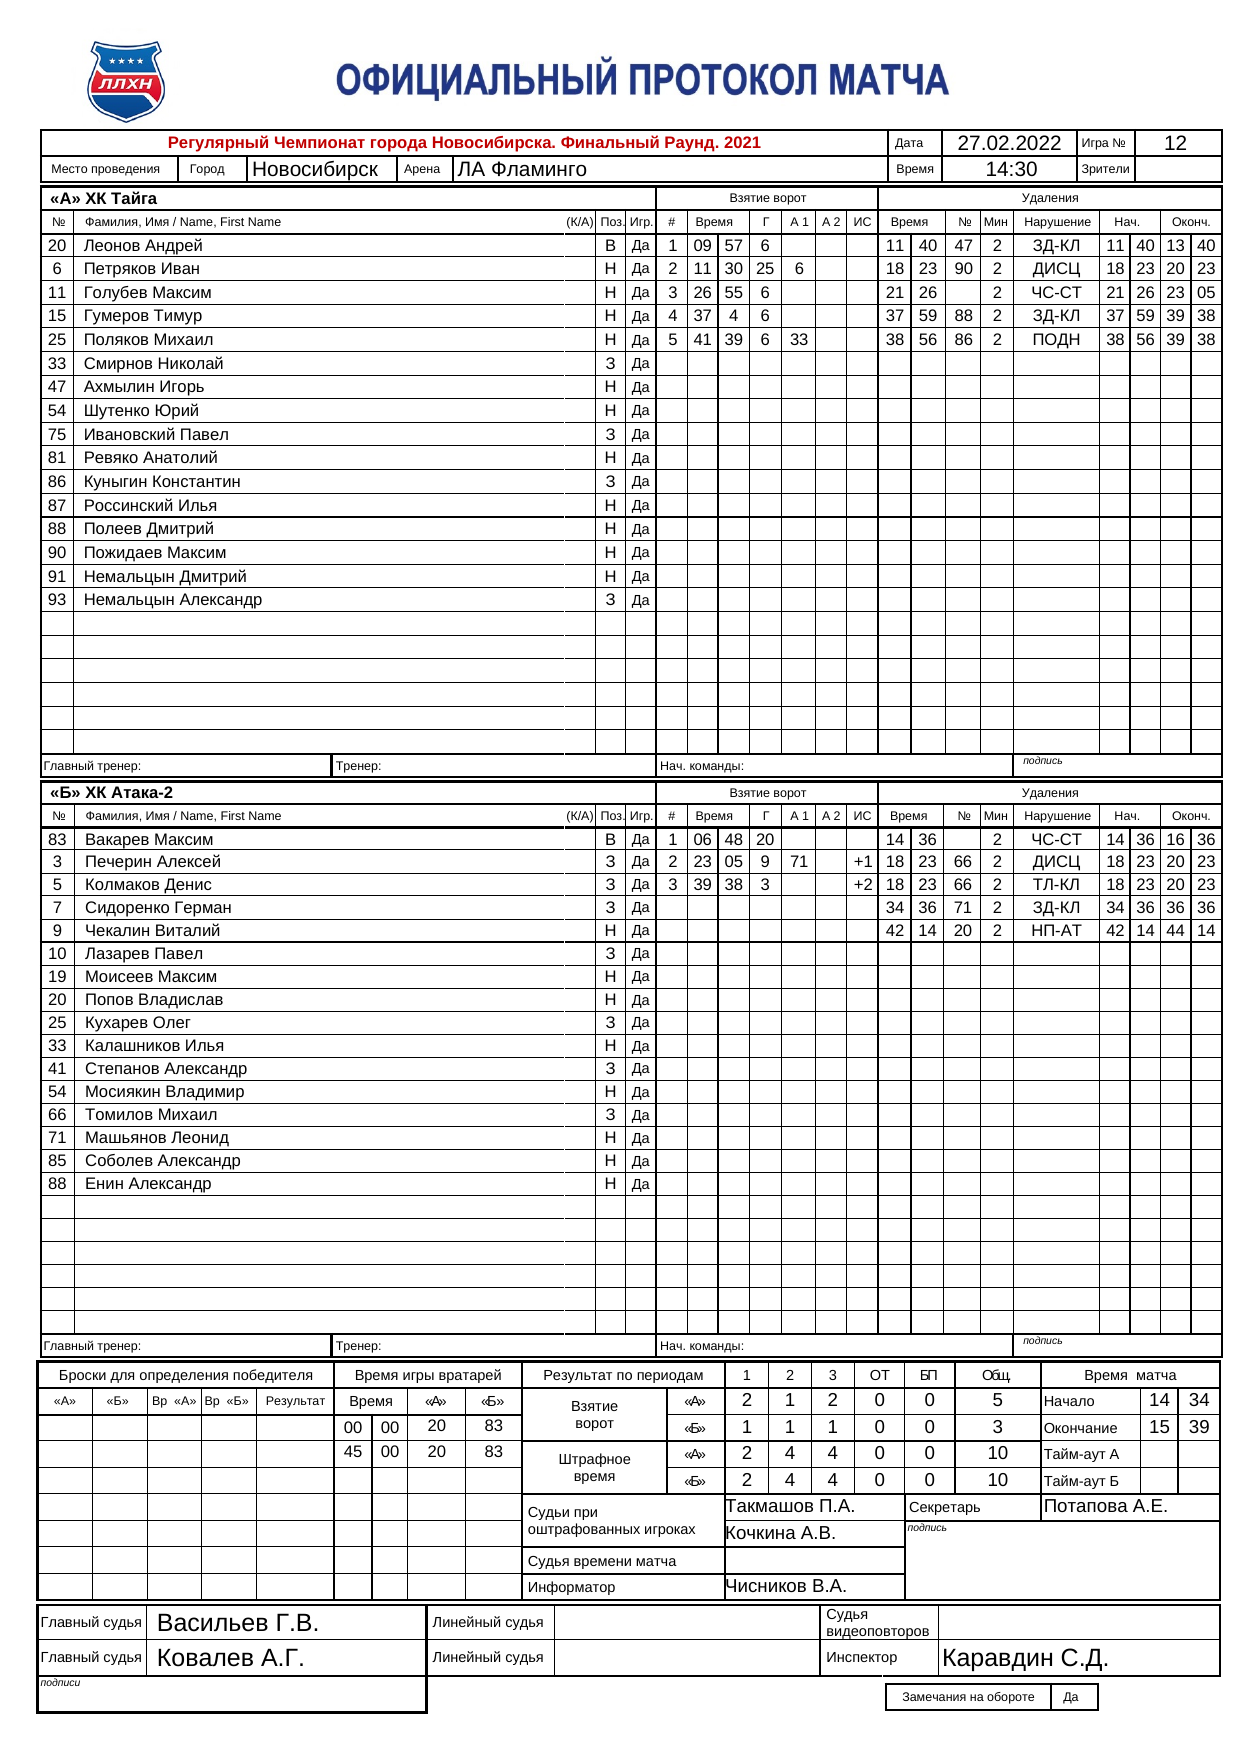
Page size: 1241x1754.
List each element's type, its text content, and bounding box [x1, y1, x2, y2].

table_cell [750, 1265, 781, 1287]
table_cell [981, 1081, 1013, 1103]
table_cell [75, 1265, 564, 1287]
table_cell Н [596, 1081, 625, 1103]
table_cell [816, 281, 846, 303]
table_cell [944, 1265, 980, 1287]
table_cell [816, 1196, 846, 1218]
table_cell 86 [946, 328, 980, 351]
table_cell Куныгин Константин [74, 470, 564, 493]
table_cell [565, 829, 595, 849]
table_cell 25 [42, 328, 73, 351]
table_cell [657, 352, 687, 374]
table_cell [688, 1035, 717, 1057]
table_cell [202, 1468, 256, 1493]
table_cell [816, 1127, 846, 1149]
table_cell [688, 518, 717, 540]
table_cell [939, 1606, 1219, 1639]
table_cell [1131, 1173, 1160, 1195]
table_cell [719, 1173, 749, 1195]
table_cell [626, 659, 655, 682]
table_cell [1131, 446, 1160, 469]
table_cell 2 [981, 920, 1013, 941]
table_cell Чекалин Виталий [75, 920, 564, 941]
table_cell [1014, 1150, 1099, 1172]
table_cell 4 [812, 1442, 854, 1467]
table_cell Тренер: [333, 755, 655, 776]
table_cell Да [626, 328, 655, 351]
table_cell [782, 1035, 815, 1057]
table_cell [688, 896, 717, 918]
table_cell [565, 1081, 595, 1103]
table_cell [782, 376, 815, 398]
table_cell Н [596, 966, 625, 987]
table_cell ЗД-КЛ [1014, 235, 1099, 256]
table_cell [879, 1150, 910, 1172]
table_cell [657, 1035, 687, 1057]
table_cell [847, 612, 877, 634]
table_cell [782, 1242, 815, 1264]
table_cell [1131, 565, 1160, 587]
table_cell [847, 423, 877, 445]
table_cell [1014, 1035, 1099, 1057]
table_cell 34 [1179, 1389, 1219, 1413]
table_cell 2 [726, 1442, 768, 1467]
table_cell [657, 730, 687, 753]
table_cell [657, 1311, 687, 1333]
table_cell [1131, 1104, 1160, 1126]
table_cell Начало [1042, 1389, 1140, 1413]
table_cell [750, 1081, 781, 1103]
table_cell Да [626, 376, 655, 398]
table_cell Взятие ворот [523, 1389, 666, 1440]
table_cell 88 [42, 518, 73, 540]
table_cell [750, 636, 781, 658]
table_cell 4 [719, 305, 749, 327]
table_cell [1014, 565, 1099, 587]
table_cell [565, 1311, 595, 1333]
table_cell Нач. [1100, 211, 1160, 233]
table_cell 66 [944, 874, 980, 895]
table_cell [1192, 588, 1221, 611]
table_cell [782, 305, 815, 327]
table_cell 23 [1161, 281, 1190, 303]
table_cell +2 [847, 874, 877, 895]
table_cell «Б» [668, 1468, 724, 1493]
table_cell [912, 683, 945, 706]
table_cell [847, 1081, 877, 1103]
table_cell 6 [750, 328, 781, 351]
table_header Регулярный Чемпионат города Новосибирска. Финальный Раунд. 2021 [42, 131, 887, 155]
table_cell [565, 1035, 595, 1057]
table_cell [1192, 352, 1221, 374]
table_cell 23 [912, 257, 945, 280]
table_cell [596, 1265, 625, 1287]
table_cell [565, 730, 595, 753]
table_cell [1161, 446, 1190, 469]
table_cell [750, 1311, 781, 1333]
table_cell Пожидаев Максим [74, 541, 564, 564]
table_cell Мин [981, 805, 1013, 826]
table_cell [782, 683, 815, 706]
table_cell [1014, 588, 1099, 611]
table_header Время матча [1042, 1363, 1219, 1387]
table_cell [782, 352, 815, 374]
table_cell [1161, 1196, 1190, 1218]
table_cell [1192, 730, 1221, 753]
table_cell 16 [1161, 829, 1190, 849]
table_cell [626, 1311, 655, 1333]
table_cell [750, 943, 781, 964]
table_cell [1014, 1012, 1099, 1033]
table_cell [1014, 730, 1099, 753]
table_cell [782, 1058, 815, 1079]
table_cell [1161, 1219, 1190, 1241]
table_cell [148, 1521, 201, 1546]
table_cell [944, 1219, 980, 1241]
table_cell [946, 707, 980, 729]
table_cell [719, 1058, 749, 1079]
table_cell [75, 1288, 564, 1310]
table_cell [1161, 352, 1190, 374]
table_cell [750, 1104, 781, 1126]
table_cell [1014, 470, 1099, 493]
table_cell [1100, 1288, 1129, 1310]
table_cell [657, 1104, 687, 1126]
table_cell [1192, 1265, 1221, 1287]
table_cell [1100, 470, 1129, 493]
table_cell [1014, 966, 1099, 987]
table_cell 2 [657, 257, 687, 280]
table_cell Фамилия, Имя / Name, First Name [74, 211, 565, 233]
table_cell [719, 1035, 749, 1057]
table_cell 20 [1161, 850, 1190, 872]
table_cell 2 [726, 1468, 768, 1493]
table_cell [626, 1219, 655, 1241]
table_cell [816, 896, 846, 918]
table_cell [408, 1494, 465, 1520]
table_cell [1100, 612, 1129, 634]
table_cell [688, 1288, 717, 1310]
table_cell Да [626, 1035, 655, 1057]
table_cell [688, 446, 717, 469]
table_cell [408, 1574, 465, 1599]
table_cell Ахмылин Игорь [74, 376, 564, 398]
table_cell [719, 1012, 749, 1033]
table_cell [816, 1219, 846, 1241]
table_cell [912, 470, 945, 493]
table_cell [847, 376, 877, 398]
table_cell З [596, 1012, 625, 1033]
table_cell [782, 494, 815, 516]
table_cell [202, 1574, 256, 1599]
table_cell [879, 1196, 910, 1218]
table_cell 23 [912, 850, 943, 872]
table_cell [879, 1242, 910, 1264]
table_cell 90 [946, 257, 980, 280]
table_cell [719, 470, 749, 493]
table_cell 59 [1131, 305, 1160, 327]
table_cell 47 [946, 235, 980, 256]
table_cell [42, 1288, 74, 1310]
table_cell [981, 612, 1013, 634]
table_cell [657, 920, 687, 941]
table_cell [750, 1058, 781, 1079]
table_cell [847, 1058, 877, 1079]
table_cell [1192, 1288, 1221, 1310]
table_cell [816, 1150, 846, 1172]
table_cell 05 [1192, 281, 1221, 303]
table_cell [1192, 470, 1221, 493]
table_cell [847, 470, 877, 493]
table_cell [879, 399, 910, 422]
table_cell [373, 1547, 407, 1573]
table_cell [847, 896, 877, 918]
table_cell [1100, 541, 1129, 564]
table_cell [42, 659, 73, 682]
table_cell [981, 636, 1013, 658]
table_cell [816, 423, 846, 445]
table_header Взятие ворот [657, 188, 877, 209]
table_cell [912, 518, 945, 540]
table_cell [719, 1265, 749, 1287]
table_cell Да [626, 305, 655, 327]
table_cell [782, 966, 815, 987]
table_cell [946, 281, 980, 303]
table_cell 88 [42, 1173, 74, 1195]
table_cell [657, 1173, 687, 1195]
table_cell [981, 1288, 1013, 1310]
table_cell [1192, 966, 1221, 987]
table_cell 21 [1100, 281, 1129, 303]
table_cell [946, 494, 980, 516]
table_cell подпись [906, 1522, 1219, 1599]
table_cell [750, 376, 781, 398]
table_cell Оконч. [1161, 211, 1221, 233]
table_cell [782, 1288, 815, 1310]
table_cell [565, 943, 595, 964]
table_cell Да [626, 257, 655, 280]
table_cell 2 [726, 1389, 768, 1413]
table_cell [626, 1242, 655, 1264]
table_cell [1192, 1058, 1221, 1079]
table_cell [946, 352, 980, 374]
table_cell Да [626, 896, 655, 918]
table_cell [981, 1219, 1013, 1241]
table_cell [565, 612, 595, 634]
table_cell [816, 1311, 846, 1333]
table_cell 25 [42, 1012, 74, 1033]
table_cell [981, 1196, 1013, 1218]
table_cell Место проведения [42, 157, 177, 181]
table_cell [879, 470, 910, 493]
table_cell [719, 612, 749, 634]
table_cell 34 [1100, 896, 1129, 918]
table_cell [1014, 659, 1099, 682]
table_cell [657, 470, 687, 493]
table_cell [719, 730, 749, 753]
table_cell [879, 1058, 910, 1079]
table_cell [944, 1150, 980, 1172]
table_cell [1161, 1288, 1190, 1310]
table_cell [335, 1547, 371, 1573]
table_cell [565, 494, 595, 516]
table_cell [782, 399, 815, 422]
table_cell [1131, 1150, 1160, 1172]
table_cell [1161, 588, 1190, 611]
table_cell [912, 1288, 943, 1310]
table_cell [879, 730, 910, 753]
table_cell [879, 707, 910, 729]
table_cell 3 [750, 874, 781, 895]
table_cell [946, 399, 980, 422]
table_cell Поляков Михаил [74, 328, 564, 351]
table_cell [1192, 541, 1221, 564]
table_cell [688, 1081, 717, 1103]
table_cell З [596, 1058, 625, 1079]
table_cell [1099, 1682, 1220, 1711]
table_cell [1100, 1242, 1129, 1264]
table_cell [1100, 399, 1129, 422]
table_cell Нач. [1100, 805, 1160, 826]
table_cell Время [879, 211, 945, 233]
table_cell [657, 1012, 687, 1033]
table_cell [1131, 730, 1160, 753]
table_cell [1141, 1441, 1177, 1467]
table_cell Смирнов Николай [74, 352, 564, 374]
table_cell [726, 1548, 904, 1573]
table_cell [657, 1288, 687, 1310]
table_cell Петряков Иван [74, 257, 564, 280]
table_cell [1161, 1104, 1190, 1126]
table_cell Да [626, 966, 655, 987]
table_cell 20 [750, 829, 781, 849]
table_cell [148, 1547, 201, 1573]
table_cell [1131, 966, 1160, 987]
table_cell [981, 683, 1013, 706]
table_cell [912, 659, 945, 682]
table_cell ЧС-СТ [1014, 281, 1099, 303]
table_cell [816, 494, 846, 516]
table_cell [879, 659, 910, 682]
table_cell [782, 281, 815, 303]
table_cell [657, 943, 687, 964]
table_cell Да [626, 1081, 655, 1103]
table_cell [93, 1574, 147, 1599]
table_cell [719, 518, 749, 540]
table_cell [1100, 352, 1129, 374]
table_cell [816, 920, 846, 941]
table_cell Кочкина А.В. [726, 1521, 904, 1546]
table_cell [74, 730, 564, 753]
table_cell [1131, 1012, 1160, 1033]
table_cell 71 [944, 896, 980, 918]
table_cell [1161, 1012, 1190, 1033]
table_cell [74, 707, 564, 729]
table_cell Степанов Александр [75, 1058, 564, 1079]
table_cell 36 [1192, 896, 1221, 918]
table_cell [688, 588, 717, 611]
table_cell [202, 1521, 256, 1546]
table_cell 23 [1131, 850, 1160, 872]
table_cell [879, 1219, 910, 1241]
table_cell [626, 683, 655, 706]
table_cell [373, 1521, 407, 1546]
table_cell [257, 1468, 333, 1493]
table_cell 2 [981, 328, 1013, 351]
table_cell [782, 707, 815, 729]
table_cell [1161, 1242, 1190, 1264]
table_cell [1100, 1265, 1129, 1287]
table_cell [565, 1127, 595, 1149]
table_cell [816, 1035, 846, 1057]
table_cell Нач. команды: [657, 1335, 1012, 1356]
table_cell З [596, 470, 625, 493]
table_cell [565, 470, 595, 493]
table_header Общ. [956, 1363, 1040, 1387]
table_cell [657, 1196, 687, 1218]
table_cell [750, 446, 781, 469]
table_cell [847, 541, 877, 564]
table_cell [782, 659, 815, 682]
table_cell 83 [466, 1416, 521, 1440]
table_cell 81 [42, 446, 73, 469]
table_cell № [42, 211, 73, 233]
table_cell 11 [879, 235, 910, 256]
table_cell [688, 541, 717, 564]
table_cell 18 [1100, 874, 1129, 895]
table_cell № [944, 805, 980, 826]
table_cell [565, 281, 595, 303]
table_cell [1014, 541, 1099, 564]
table_cell [1014, 707, 1099, 729]
table_cell Машьянов Леонид [75, 1127, 564, 1149]
table_cell [1131, 588, 1160, 611]
table_cell [596, 1219, 625, 1241]
table_cell [1014, 1196, 1099, 1218]
table_cell 4 [769, 1468, 811, 1493]
table_cell Главный судья [39, 1640, 146, 1675]
table_cell [946, 565, 980, 587]
table_cell 14 [1192, 920, 1221, 941]
table_cell [946, 423, 980, 445]
table_cell 6 [750, 235, 781, 256]
table_cell [750, 565, 781, 587]
table_cell [1131, 989, 1160, 1011]
table_cell Да [626, 1150, 655, 1172]
table_cell 37 [879, 305, 910, 327]
table_cell [782, 896, 815, 918]
table_cell [847, 920, 877, 941]
table_cell Секретарь [906, 1495, 1040, 1520]
table_cell [42, 707, 73, 729]
table_cell [750, 730, 781, 753]
table_cell ДИСЦ [1014, 257, 1099, 280]
table_cell [981, 943, 1013, 964]
table_cell [750, 588, 781, 611]
table_cell 9 [750, 850, 781, 872]
table_cell [688, 1173, 717, 1195]
table_cell [816, 612, 846, 634]
table_cell [719, 659, 749, 682]
table_cell [596, 1242, 625, 1264]
table_cell [847, 730, 877, 753]
table_cell [981, 588, 1013, 611]
table_cell [981, 518, 1013, 540]
table_cell [1100, 966, 1129, 987]
table_cell [1192, 1035, 1221, 1057]
table_cell [981, 1127, 1013, 1149]
table_cell 3 [657, 281, 687, 303]
table_cell [657, 518, 687, 540]
table_cell ИС [847, 805, 877, 826]
table_cell 57 [719, 235, 749, 256]
table_cell Н [596, 281, 625, 303]
table_cell А 1 [782, 211, 815, 233]
table_cell 23 [1131, 874, 1160, 895]
table_cell [879, 612, 910, 634]
table_cell [816, 565, 846, 587]
table_cell [1100, 989, 1129, 1011]
table_cell [719, 896, 749, 918]
table_cell 37 [688, 305, 717, 327]
table_cell [981, 1311, 1013, 1333]
table_cell Нарушение [1014, 211, 1099, 233]
table_cell [1100, 1104, 1129, 1126]
table_cell 90 [42, 541, 73, 564]
table_cell [688, 399, 717, 422]
table_cell [816, 1288, 846, 1310]
table_cell 55 [719, 281, 749, 303]
table_cell [1100, 423, 1129, 445]
table_cell Соболев Александр [75, 1150, 564, 1172]
table_cell [816, 376, 846, 398]
table_cell Да [626, 588, 655, 611]
table_cell [782, 989, 815, 1011]
table_cell [981, 1265, 1013, 1287]
table_cell [847, 1173, 877, 1195]
table_cell [1131, 423, 1160, 445]
table_cell [257, 1547, 333, 1573]
table_cell Штрафное время [523, 1442, 666, 1493]
table_cell 2 [657, 850, 687, 872]
table_cell ЧС-СТ [1014, 829, 1099, 849]
table_cell В [596, 829, 625, 849]
table_cell [565, 446, 595, 469]
table_cell [847, 328, 877, 351]
table_header 3 [812, 1363, 854, 1387]
table_cell [1161, 966, 1190, 987]
table_cell [912, 541, 945, 564]
table_cell [1161, 1127, 1190, 1149]
table_cell [1014, 1104, 1099, 1126]
table_cell [565, 1173, 595, 1195]
table_cell [1100, 636, 1129, 658]
table_cell [719, 1081, 749, 1103]
table_cell [335, 1574, 371, 1599]
table_cell [719, 1104, 749, 1126]
table_cell [688, 659, 717, 682]
table_cell [202, 1494, 256, 1520]
table_cell Н [596, 1150, 625, 1172]
table_cell Судья видеоповторов [821, 1606, 938, 1639]
table_cell [565, 850, 595, 872]
table_header 2 [769, 1363, 811, 1387]
table_cell [657, 683, 687, 706]
table_cell [688, 1196, 717, 1218]
table_cell [879, 446, 910, 469]
table_cell Н [596, 446, 625, 469]
table_cell [816, 1081, 846, 1103]
table_cell [912, 1058, 943, 1079]
table_cell [750, 966, 781, 987]
table_cell Игр. [626, 805, 655, 826]
table_cell Н [596, 920, 625, 941]
table_cell [688, 612, 717, 634]
table_cell [912, 612, 945, 634]
table_cell [74, 636, 564, 658]
table_cell 20 [1161, 874, 1190, 895]
table_cell [1100, 1150, 1129, 1172]
table_cell 2 [981, 257, 1013, 280]
table_cell [1014, 1265, 1099, 1287]
table_cell Главный тренер: [42, 1335, 330, 1356]
table_cell [688, 1242, 717, 1264]
table_cell [555, 1606, 819, 1639]
table_cell [1161, 943, 1190, 964]
table_cell [816, 943, 846, 964]
table_cell [782, 636, 815, 658]
table_header «Б» ХК Атака-2 [42, 783, 655, 803]
table_cell [944, 1081, 980, 1103]
table_cell [565, 565, 595, 587]
table_cell Н [596, 518, 625, 540]
table_cell [1014, 399, 1099, 422]
table_cell «Б» [93, 1389, 147, 1413]
table_cell подписи [39, 1677, 425, 1711]
table_cell [42, 1196, 74, 1218]
table_cell 83 [466, 1441, 521, 1467]
table_cell [42, 636, 73, 658]
table_cell [596, 1288, 625, 1310]
table_cell [657, 423, 687, 445]
table_cell 48 [719, 829, 749, 849]
table_cell ПОДН [1014, 328, 1099, 351]
table_cell Да [626, 1127, 655, 1149]
table_cell [1131, 707, 1160, 729]
table_cell [750, 1150, 781, 1172]
table_cell [816, 305, 846, 327]
table_cell [93, 1521, 147, 1546]
table_cell 13 [1161, 235, 1190, 256]
table_cell [39, 1494, 92, 1520]
table_cell [39, 1416, 92, 1440]
table_cell Да [626, 423, 655, 445]
table_cell 23 [1192, 257, 1221, 280]
table_cell 5 [42, 874, 74, 895]
table_cell Немальцын Александр [74, 588, 564, 611]
table_cell [657, 588, 687, 611]
table_cell [782, 1150, 815, 1172]
table_cell [782, 1173, 815, 1195]
table_cell [782, 612, 815, 634]
table_cell [1161, 612, 1190, 634]
table_cell Время [879, 805, 943, 826]
table_cell [1131, 659, 1160, 682]
table_cell [782, 1219, 815, 1241]
table_cell [1161, 494, 1190, 516]
table_cell [1100, 588, 1129, 611]
table_cell [257, 1441, 333, 1467]
table_cell [1131, 494, 1160, 516]
table_cell [1014, 1311, 1099, 1333]
table_cell Оконч. [1161, 805, 1221, 826]
table_cell [93, 1547, 147, 1573]
table_cell [879, 989, 910, 1011]
table_cell 38 [719, 874, 749, 895]
table_cell [565, 376, 595, 398]
table_cell 42 [879, 920, 910, 941]
table_cell [750, 659, 781, 682]
table_cell [257, 1416, 333, 1440]
table_cell [1192, 1242, 1221, 1264]
table_cell [782, 943, 815, 964]
table_cell 6 [750, 281, 781, 303]
table_cell Полеев Дмитрий [74, 518, 564, 540]
table_cell [719, 446, 749, 469]
table_cell [944, 989, 980, 1011]
table_cell 1 [657, 235, 687, 256]
table_cell [1192, 1012, 1221, 1033]
table_cell [981, 1104, 1013, 1126]
table_cell [1014, 943, 1099, 964]
table_cell [1100, 1081, 1129, 1103]
table_cell [912, 376, 945, 398]
table_cell Сидоренко Герман [75, 896, 564, 918]
table_cell [335, 1468, 371, 1493]
table_cell [1192, 399, 1221, 422]
table_cell [565, 423, 595, 445]
table_cell 45 [335, 1441, 371, 1467]
table_cell Да [626, 541, 655, 564]
table_cell [657, 612, 687, 634]
table_cell [1100, 1035, 1129, 1057]
table_cell [1131, 1265, 1160, 1287]
table_cell Кухарев Олег [75, 1012, 564, 1033]
table_cell [1161, 989, 1190, 1011]
table_cell [879, 518, 910, 540]
table_cell [816, 1058, 846, 1079]
table_cell [657, 541, 687, 564]
table_cell [816, 636, 846, 658]
table_cell [626, 612, 655, 634]
table_cell [879, 352, 910, 374]
table_cell [1192, 1196, 1221, 1218]
table_cell [565, 518, 595, 540]
table_cell [816, 1242, 846, 1264]
table_header 1 [726, 1363, 768, 1387]
table_cell Да [626, 874, 655, 895]
table_cell 7 [42, 896, 74, 918]
table_cell А 2 [816, 211, 846, 233]
table_cell [1161, 423, 1190, 445]
table_cell [981, 1173, 1013, 1195]
table_cell Россинский Илья [74, 494, 564, 516]
table_cell [981, 1012, 1013, 1033]
table_cell [816, 1012, 846, 1033]
table_cell [1161, 1058, 1190, 1079]
table_cell 36 [912, 829, 943, 849]
table_cell 44 [1161, 920, 1190, 941]
table_cell [1192, 989, 1221, 1011]
table_cell Томилов Михаил [75, 1104, 564, 1126]
table_cell [816, 989, 846, 1011]
table_cell [1131, 1196, 1160, 1218]
table_cell подпись [1014, 755, 1221, 776]
table_cell 66 [944, 850, 980, 872]
table_cell [981, 1035, 1013, 1057]
table_cell [596, 730, 625, 753]
table_cell [782, 730, 815, 753]
table_cell [879, 636, 910, 658]
table_cell [1192, 1311, 1221, 1333]
table_cell Город [179, 157, 246, 181]
table_cell [719, 588, 749, 611]
table_cell [944, 1012, 980, 1033]
table_cell [626, 636, 655, 658]
table_cell 36 [1192, 829, 1221, 849]
table_cell [565, 636, 595, 658]
table_cell 38 [1100, 328, 1129, 351]
table_cell [1014, 376, 1099, 398]
table_cell Да [626, 829, 655, 849]
table_cell [944, 1127, 980, 1149]
table_cell [912, 1104, 943, 1126]
table_cell [1100, 659, 1129, 682]
table_cell Потапова А.Е. [1042, 1495, 1219, 1520]
table_cell [981, 399, 1013, 422]
table_cell [847, 1127, 877, 1149]
table_cell [39, 1547, 92, 1573]
table_cell Моисеев Максим [75, 966, 564, 987]
table_cell Судьи при оштрафованных игроках [523, 1495, 724, 1546]
table_cell [946, 683, 980, 706]
table_cell [74, 683, 564, 706]
table_cell [565, 1058, 595, 1079]
table_cell [93, 1441, 147, 1467]
table_cell [946, 636, 980, 658]
table_cell [981, 1150, 1013, 1172]
table_cell [981, 541, 1013, 564]
table_cell 36 [1161, 896, 1190, 918]
table_cell [816, 1104, 846, 1126]
table_cell [688, 707, 717, 729]
table_cell [1192, 659, 1221, 682]
table_cell # [657, 211, 687, 233]
table_cell З [596, 1104, 625, 1126]
table_cell [782, 1127, 815, 1149]
table_cell [847, 707, 877, 729]
table_cell 10 [42, 943, 74, 964]
table_cell [335, 1521, 371, 1546]
table_cell 33 [42, 352, 73, 374]
table_cell Главный тренер: [42, 755, 330, 776]
table_cell [565, 1012, 595, 1033]
table_cell Поз. [596, 211, 625, 233]
table_cell Да [626, 399, 655, 422]
table_cell 39 [1161, 328, 1190, 351]
table_cell [1100, 730, 1129, 753]
table_cell [42, 730, 73, 753]
table_header Игра № [1078, 131, 1134, 155]
table_cell [719, 352, 749, 374]
table_cell Да [626, 989, 655, 1011]
table_cell 91 [42, 565, 73, 587]
table_cell [373, 1468, 407, 1493]
table_cell 3 [657, 874, 687, 895]
table_cell 59 [912, 305, 945, 327]
table_cell [944, 966, 980, 987]
table_cell ИС [847, 211, 877, 233]
table_cell [1161, 636, 1190, 658]
table_cell [1100, 376, 1129, 398]
table_cell [719, 1150, 749, 1172]
table_cell 14 [1131, 920, 1160, 941]
table_cell [879, 565, 910, 587]
table_cell 00 [373, 1441, 407, 1467]
table_cell [42, 1219, 74, 1241]
table_cell 33 [782, 328, 815, 351]
table_cell [373, 1574, 407, 1599]
table_cell [847, 399, 877, 422]
table_cell 19 [42, 966, 74, 987]
table_cell [912, 1150, 943, 1172]
table_cell [1161, 399, 1190, 422]
table_cell [981, 707, 1013, 729]
table_cell [565, 305, 595, 327]
table_cell [719, 707, 749, 729]
table_cell 11 [688, 257, 717, 280]
table_cell [1161, 565, 1190, 587]
table_cell Да [626, 446, 655, 469]
table_cell [944, 943, 980, 964]
table_cell [565, 352, 595, 374]
table_cell [782, 1311, 815, 1333]
table_cell [1100, 1219, 1129, 1241]
table_cell 37 [1100, 305, 1129, 327]
table_cell [688, 1265, 717, 1287]
table_cell 0 [905, 1389, 954, 1413]
table_cell «Б» [668, 1415, 724, 1440]
table_cell [688, 1058, 717, 1079]
table_cell [847, 1150, 877, 1172]
table_cell [879, 1012, 910, 1033]
table_cell [466, 1574, 521, 1599]
table_cell [565, 874, 595, 895]
table_cell [565, 1104, 595, 1126]
table_cell [750, 1127, 781, 1149]
table_cell «А» [39, 1389, 92, 1413]
table_cell [1014, 612, 1099, 634]
table_cell 14:30 [943, 157, 1076, 181]
table_cell 26 [1131, 281, 1160, 303]
table_header Броски для определения победителя [39, 1363, 333, 1387]
table_cell [565, 989, 595, 1011]
table_cell [719, 989, 749, 1011]
table_cell Попов Владислав [75, 989, 564, 1011]
table_cell [847, 636, 877, 658]
table_cell [912, 1081, 943, 1103]
table_cell [39, 1521, 92, 1546]
table_cell [944, 1104, 980, 1126]
table_cell № [946, 211, 980, 233]
table_cell 18 [879, 874, 910, 895]
table_cell [1131, 1288, 1160, 1310]
table_cell 05 [719, 850, 749, 872]
table_cell [565, 1242, 595, 1264]
table_cell 1 [812, 1415, 854, 1440]
table_cell Васильев Г.В. [147, 1606, 425, 1639]
table_cell [688, 376, 717, 398]
table_cell Печерин Алексей [75, 850, 564, 872]
table_cell [1131, 399, 1160, 422]
table_cell [42, 1265, 74, 1287]
table_cell [1014, 636, 1099, 658]
table_cell [1100, 518, 1129, 540]
table_cell [847, 1311, 877, 1333]
table_cell [408, 1468, 465, 1493]
table_cell [657, 399, 687, 422]
table_cell 09 [688, 235, 717, 256]
table_cell [782, 446, 815, 469]
table_cell ТЛ-КЛ [1014, 874, 1099, 895]
table_cell [816, 707, 846, 729]
table_cell [782, 588, 815, 611]
table_cell НП-АТ [1014, 920, 1099, 941]
table_cell [1161, 518, 1190, 540]
table_cell [944, 1288, 980, 1310]
table_cell [944, 1196, 980, 1218]
table_cell [879, 423, 910, 445]
table_cell [1192, 376, 1221, 398]
table_cell [1131, 612, 1160, 634]
table_cell 20 [1161, 257, 1190, 280]
table_cell [1100, 683, 1129, 706]
table_cell [1161, 1265, 1190, 1287]
table_cell [1161, 541, 1190, 564]
table_cell [565, 257, 595, 280]
table_cell 11 [42, 281, 73, 303]
table_cell [782, 920, 815, 941]
table_cell [1179, 1441, 1219, 1467]
table_cell [1161, 1173, 1190, 1195]
table_cell 0 [905, 1415, 954, 1440]
table_cell [565, 399, 595, 422]
table_cell [39, 1441, 92, 1467]
table_cell [596, 659, 625, 682]
table_cell 2 [812, 1389, 854, 1413]
table_cell [782, 423, 815, 445]
table_cell 06 [688, 829, 717, 849]
table_cell [847, 1219, 877, 1241]
table_cell [1161, 707, 1190, 729]
table_cell [657, 1219, 687, 1241]
table_cell [565, 1265, 595, 1287]
table_cell [782, 565, 815, 587]
table_cell [657, 659, 687, 682]
table_cell 66 [42, 1104, 74, 1126]
table_cell [1014, 518, 1099, 540]
table_cell 41 [42, 1058, 74, 1079]
table_cell [1192, 683, 1221, 706]
table_cell [688, 920, 717, 941]
table_cell [879, 1265, 910, 1287]
table_cell [257, 1574, 333, 1599]
table_cell [1131, 1242, 1160, 1264]
table_cell Чисников В.А. [726, 1575, 904, 1599]
table_cell [148, 1468, 201, 1493]
table_cell 15 [1141, 1415, 1177, 1440]
table_cell Да [626, 850, 655, 872]
table_cell [688, 1127, 717, 1149]
table_cell [879, 376, 910, 398]
table_cell [565, 920, 595, 941]
table_cell [1192, 1081, 1221, 1103]
table_cell [816, 829, 846, 849]
table_cell З [596, 850, 625, 872]
table_cell 47 [42, 376, 73, 398]
table_cell [879, 1173, 910, 1195]
table_cell Леонов Андрей [74, 235, 564, 256]
table_header БП [905, 1363, 954, 1387]
table_cell [750, 920, 781, 941]
table_cell [879, 1104, 910, 1126]
table_cell [944, 1242, 980, 1264]
table_cell [719, 920, 749, 941]
table_cell [816, 850, 846, 872]
table_cell [1100, 1012, 1129, 1033]
table_cell [596, 636, 625, 658]
table_cell [1192, 565, 1221, 587]
table_cell [75, 1219, 564, 1241]
table_cell Да [626, 565, 655, 587]
table_cell [1100, 494, 1129, 516]
table_cell 6 [42, 257, 73, 280]
table_cell [257, 1494, 333, 1520]
table_cell [626, 1196, 655, 1218]
table_cell 38 [1192, 328, 1221, 351]
table_cell А 2 [816, 805, 846, 826]
table_cell Калашников Илья [75, 1035, 564, 1057]
table_cell [688, 730, 717, 753]
table_cell [946, 470, 980, 493]
table_cell [847, 989, 877, 1011]
table_cell [555, 1640, 819, 1675]
table_cell [847, 683, 877, 706]
table_cell А 1 [782, 805, 815, 826]
table_cell [565, 328, 595, 351]
table_cell [981, 352, 1013, 374]
table_cell [657, 1150, 687, 1172]
table_cell [39, 1468, 92, 1493]
table_cell [1192, 1104, 1221, 1126]
table_cell 5 [657, 328, 687, 351]
table_cell [847, 565, 877, 587]
table_cell [148, 1494, 201, 1520]
table_header Удаления [879, 188, 1221, 209]
table_cell 18 [1100, 850, 1129, 872]
table_cell 33 [42, 1035, 74, 1057]
table_cell Мин [981, 211, 1013, 233]
table_cell [1100, 1127, 1129, 1149]
table_cell [847, 281, 877, 303]
table_cell 1 [657, 829, 687, 849]
table_cell [565, 896, 595, 918]
table_cell [148, 1441, 201, 1467]
table_cell [946, 730, 980, 753]
table_cell [847, 966, 877, 987]
table_cell [912, 730, 945, 753]
picture [5, 28, 1179, 129]
table_cell [782, 829, 815, 849]
table_cell [912, 1173, 943, 1195]
table_cell Енин Александр [75, 1173, 564, 1195]
table_cell [719, 943, 749, 964]
table_cell 14 [912, 920, 943, 941]
table_cell Да [626, 1104, 655, 1126]
table_cell [847, 446, 877, 469]
table_cell 6 [750, 305, 781, 327]
table_cell [657, 1242, 687, 1264]
table_cell [688, 636, 717, 658]
table_cell [657, 989, 687, 1011]
table_cell 0 [855, 1468, 904, 1493]
table_cell [782, 470, 815, 493]
table_cell [657, 966, 687, 987]
table_cell +1 [847, 850, 877, 872]
table_cell 0 [905, 1468, 954, 1493]
table_cell [596, 1311, 625, 1333]
table_cell [719, 966, 749, 987]
table_cell 0 [855, 1415, 904, 1440]
table_cell В [596, 235, 625, 256]
table_cell Н [596, 541, 625, 564]
table_cell [847, 588, 877, 611]
table_cell [657, 1058, 687, 1079]
table_cell [657, 707, 687, 729]
table_cell 54 [42, 1081, 74, 1103]
table_cell [1141, 1468, 1177, 1493]
table_cell 39 [719, 328, 749, 351]
table_cell [912, 423, 945, 445]
table_cell [944, 1311, 980, 1333]
table_cell Да [626, 235, 655, 256]
table_cell 10 [956, 1442, 1040, 1467]
table_cell 83 [42, 829, 74, 849]
table_cell 00 [335, 1416, 371, 1440]
table_cell 38 [1192, 305, 1221, 327]
table_cell [688, 966, 717, 987]
table_cell [93, 1416, 147, 1440]
table_cell 14 [879, 829, 910, 849]
table_cell [946, 376, 980, 398]
table_cell Такмашов П.А. [726, 1495, 904, 1520]
table_cell 2 [981, 896, 1013, 918]
table_cell [1131, 1127, 1160, 1149]
table_cell [688, 494, 717, 516]
table_cell [1161, 659, 1190, 682]
table_cell Г [750, 211, 781, 233]
table_cell [847, 1242, 877, 1264]
table_cell [879, 541, 910, 564]
table_cell [750, 989, 781, 1011]
table_cell [912, 1219, 943, 1241]
table_cell [1014, 1288, 1099, 1310]
table_cell Ковалев А.Г. [147, 1640, 425, 1675]
table_cell [39, 1574, 92, 1599]
table_cell 36 [1131, 896, 1160, 918]
table_cell [816, 352, 846, 374]
table_cell [782, 1104, 815, 1126]
table_cell [202, 1416, 256, 1440]
table_cell 38 [879, 328, 910, 351]
table_header Дата [889, 131, 941, 155]
table_cell [148, 1574, 201, 1599]
table_cell [1192, 1219, 1221, 1241]
table_cell [1100, 707, 1129, 729]
table_cell [719, 1127, 749, 1149]
table_cell [944, 1173, 980, 1195]
table_cell 39 [688, 874, 717, 895]
table_cell [1131, 636, 1160, 658]
table_cell [981, 470, 1013, 493]
table_cell 2 [981, 235, 1013, 256]
table_cell [816, 1265, 846, 1287]
table_cell 2 [981, 305, 1013, 327]
table_cell [816, 470, 846, 493]
table_cell 3 [42, 850, 74, 872]
table_cell [981, 494, 1013, 516]
table_cell [981, 446, 1013, 469]
table_cell 40 [912, 235, 945, 256]
table_cell 34 [879, 896, 910, 918]
table_cell 0 [855, 1442, 904, 1467]
table_cell Н [596, 399, 625, 422]
table_cell [782, 235, 815, 256]
table_cell [1131, 541, 1160, 564]
table_cell [626, 707, 655, 729]
table_cell [565, 1219, 595, 1241]
table_cell [657, 896, 687, 918]
table_cell [981, 1058, 1013, 1079]
table_cell [75, 1311, 564, 1333]
table_cell 14 [1100, 829, 1129, 849]
table_cell [847, 943, 877, 964]
table_cell 23 [1192, 874, 1221, 895]
table_cell 20 [944, 920, 980, 941]
table_cell 23 [912, 874, 943, 895]
table_cell [565, 966, 595, 987]
table_cell Да [626, 470, 655, 493]
table_cell [912, 446, 945, 469]
table_cell [879, 1311, 910, 1333]
table_cell 6 [782, 257, 815, 280]
table_cell [688, 1012, 717, 1033]
table_cell [257, 1521, 333, 1546]
table_cell [1131, 1058, 1160, 1079]
table_cell [565, 1196, 595, 1218]
table_cell [565, 659, 595, 682]
table_cell [1161, 1035, 1190, 1057]
table_cell [847, 829, 877, 849]
table_cell 88 [946, 305, 980, 327]
table_cell [688, 683, 717, 706]
table_cell [719, 1311, 749, 1333]
table_cell Мосиякин Владимир [75, 1081, 564, 1103]
table_cell [879, 1081, 910, 1103]
table_cell [719, 376, 749, 398]
table_cell [879, 943, 910, 964]
table_cell [1161, 470, 1190, 493]
table_cell Н [596, 376, 625, 398]
table_cell [750, 352, 781, 374]
table_cell [912, 943, 943, 964]
table_cell [912, 1265, 943, 1287]
table_cell [565, 683, 595, 706]
table_cell [596, 1196, 625, 1218]
table_cell Немальцын Дмитрий [74, 565, 564, 587]
table_cell [148, 1416, 201, 1440]
table_cell [750, 423, 781, 445]
table_cell [688, 423, 717, 445]
table_cell 41 [688, 328, 717, 351]
table_cell [719, 1288, 749, 1310]
table_cell [750, 541, 781, 564]
table_cell [750, 1196, 781, 1218]
table_cell [981, 423, 1013, 445]
table_cell Н [596, 257, 625, 280]
table_cell [1161, 1150, 1190, 1172]
table_cell Ревяко Анатолий [74, 446, 564, 469]
table_cell [1131, 518, 1160, 540]
table_cell [75, 1242, 564, 1264]
table_cell [879, 1288, 910, 1310]
table_cell 23 [1192, 850, 1221, 872]
table_cell [981, 565, 1013, 587]
table_cell [847, 659, 877, 682]
table_cell 71 [782, 850, 815, 872]
table_cell [626, 1265, 655, 1287]
table_cell [847, 352, 877, 374]
table_cell 54 [42, 399, 73, 422]
table_cell [1014, 1173, 1099, 1195]
table_cell [657, 565, 687, 587]
table_cell «Б » [466, 1389, 521, 1413]
table_cell Голубев Максим [74, 281, 564, 303]
table_cell 00 [373, 1416, 407, 1440]
table_cell [1131, 943, 1160, 964]
table_cell [1136, 157, 1221, 181]
table_cell [1161, 376, 1190, 398]
table_cell [847, 518, 877, 540]
table_cell 3 [956, 1415, 1040, 1440]
table_cell Поз. [596, 805, 625, 826]
table_cell [912, 636, 945, 658]
table_cell Линейный судья [428, 1640, 554, 1675]
table_cell Н [596, 1127, 625, 1149]
table_cell [1192, 446, 1221, 469]
table_cell [1014, 1219, 1099, 1241]
table_cell [1131, 352, 1160, 374]
table_cell [816, 328, 846, 351]
table_cell [750, 1012, 781, 1033]
table_header 27.02.2022 [943, 131, 1076, 155]
table_cell [565, 235, 595, 256]
table_cell [782, 1012, 815, 1033]
table_cell [1131, 1035, 1160, 1057]
table_cell [750, 494, 781, 516]
table_cell [912, 399, 945, 422]
table_cell [1161, 683, 1190, 706]
table_cell [750, 896, 781, 918]
table_cell 86 [42, 470, 73, 493]
table_cell Главный судья [39, 1606, 146, 1639]
table_cell [847, 1265, 877, 1287]
table_cell [1014, 1058, 1099, 1079]
table_cell [912, 588, 945, 611]
table_cell [657, 446, 687, 469]
table_cell [879, 588, 910, 611]
table_cell [944, 1058, 980, 1079]
table_cell [981, 966, 1013, 987]
table_cell [816, 588, 846, 611]
table_cell 1 [769, 1389, 811, 1413]
table_cell [596, 683, 625, 706]
table_cell [816, 683, 846, 706]
table_cell 93 [42, 588, 73, 611]
table_cell Время [688, 211, 749, 233]
table_cell [847, 305, 877, 327]
table_cell 42 [1100, 920, 1129, 941]
table_cell [688, 565, 717, 587]
table_cell [1192, 1127, 1221, 1149]
table_cell [1014, 683, 1099, 706]
table_cell Тайм-аут А [1042, 1441, 1140, 1467]
table_cell [688, 989, 717, 1011]
table_cell [1014, 1081, 1099, 1103]
table_cell [565, 588, 595, 611]
table_cell З [596, 352, 625, 374]
table_cell ЗД-КЛ [1014, 896, 1099, 918]
table_cell [816, 730, 846, 753]
table_cell [688, 1104, 717, 1126]
table_cell [657, 376, 687, 398]
table_cell З [596, 874, 625, 895]
table_header «А» ХК Тайга [42, 188, 655, 209]
table_cell Шутенко Юрий [74, 399, 564, 422]
table_cell 21 [879, 281, 910, 303]
table_cell [750, 1035, 781, 1057]
table_cell [1100, 943, 1129, 964]
table_cell [719, 399, 749, 422]
table_cell [1100, 1173, 1129, 1195]
table_cell [719, 1219, 749, 1241]
table_cell 0 [905, 1442, 954, 1467]
table_cell Да [626, 943, 655, 964]
table_cell [879, 1035, 910, 1057]
table_cell [1192, 1173, 1221, 1195]
table_cell [466, 1521, 521, 1546]
table_cell [912, 1242, 943, 1264]
table_cell Вакарев Максим [75, 829, 564, 849]
table_cell [912, 352, 945, 374]
table_cell [946, 518, 980, 540]
table_cell Окончание [1042, 1415, 1140, 1440]
table_cell [42, 683, 73, 706]
table_cell [981, 376, 1013, 398]
table_cell [912, 989, 943, 1011]
table_cell З [596, 588, 625, 611]
table_cell [565, 1150, 595, 1172]
table_cell [335, 1494, 371, 1520]
table_cell [657, 1081, 687, 1103]
table_cell [847, 494, 877, 516]
table_cell [688, 1219, 717, 1241]
table_cell [719, 494, 749, 516]
table_cell [750, 612, 781, 634]
table_cell [1192, 423, 1221, 445]
table_cell [750, 1173, 781, 1195]
table_cell [1014, 446, 1099, 469]
table_cell Н [596, 989, 625, 1011]
table_cell Вр «Б» [202, 1389, 256, 1413]
table_cell [847, 257, 877, 280]
table_cell Да [626, 1173, 655, 1195]
table_cell 40 [1192, 235, 1221, 256]
table_cell [1014, 1127, 1099, 1149]
table_cell [946, 541, 980, 564]
table_cell Да [626, 1058, 655, 1079]
table_cell [912, 1035, 943, 1057]
table_cell [816, 399, 846, 422]
table_cell [750, 683, 781, 706]
table_cell [1100, 565, 1129, 587]
table_cell 39 [1179, 1415, 1219, 1440]
table_cell 40 [1131, 235, 1160, 256]
table_cell 85 [42, 1150, 74, 1172]
table_cell [816, 659, 846, 682]
table_cell [688, 943, 717, 964]
table_cell [782, 874, 815, 895]
table_cell [816, 518, 846, 540]
table_cell З [596, 896, 625, 918]
table_cell [750, 1288, 781, 1310]
table_cell Тренер: [333, 1335, 655, 1356]
table_header Взятие ворот [657, 783, 877, 803]
table_cell 1 [769, 1415, 811, 1440]
table_cell [750, 1242, 781, 1264]
table_cell [750, 399, 781, 422]
table_cell [1014, 989, 1099, 1011]
table_cell [981, 1242, 1013, 1264]
table_cell 2 [981, 281, 1013, 303]
table_cell [1014, 352, 1099, 374]
table_cell [816, 966, 846, 987]
table_cell 23 [688, 850, 717, 872]
table_cell Результат [257, 1389, 333, 1413]
table_cell [466, 1494, 521, 1520]
table_cell [981, 989, 1013, 1011]
table_cell [719, 1196, 749, 1218]
table_cell 36 [1131, 829, 1160, 849]
table_cell [1192, 943, 1221, 964]
table_cell Да [626, 1012, 655, 1033]
table_cell Н [596, 1173, 625, 1195]
table_header Время игры вратарей [335, 1363, 521, 1387]
table_header Удаления [879, 783, 1221, 803]
table_cell [847, 1196, 877, 1218]
table_cell [1131, 470, 1160, 493]
table_cell (К/А) [565, 211, 595, 233]
table_cell [626, 730, 655, 753]
table_cell 2 [981, 874, 1013, 895]
table_cell [912, 707, 945, 729]
table_cell [1161, 730, 1190, 753]
table_cell Да [626, 920, 655, 941]
table_cell [688, 1311, 717, 1333]
table_cell [981, 730, 1013, 753]
table_cell Инспектор [821, 1640, 938, 1675]
table_cell подпись [1014, 1335, 1221, 1356]
table_cell [912, 1311, 943, 1333]
table_cell Н [596, 1035, 625, 1057]
table_cell 39 [1161, 305, 1190, 327]
table_cell 20 [408, 1416, 465, 1440]
table_cell Время [688, 805, 749, 826]
table_cell № [42, 805, 74, 826]
table_cell [657, 636, 687, 658]
table_cell [946, 659, 980, 682]
table_cell 18 [1100, 257, 1129, 280]
table_cell [1014, 494, 1099, 516]
table_cell [847, 1104, 877, 1126]
table_cell 10 [956, 1468, 1040, 1493]
table_cell [626, 1288, 655, 1310]
table_cell [1131, 376, 1160, 398]
table_cell [879, 683, 910, 706]
table_cell 71 [42, 1127, 74, 1149]
table_cell [1192, 518, 1221, 540]
table_cell [719, 1242, 749, 1264]
table_cell [408, 1521, 465, 1546]
table_cell Да [626, 352, 655, 374]
table_cell [42, 612, 73, 634]
table_cell 26 [688, 281, 717, 303]
table_cell 18 [879, 257, 910, 280]
table_cell Линейный судья [428, 1606, 554, 1639]
table_cell [408, 1547, 465, 1573]
table_cell [1100, 1058, 1129, 1079]
table_cell Г [750, 805, 781, 826]
table_cell 23 [1131, 257, 1160, 280]
table_cell [981, 659, 1013, 682]
table_header 12 [1136, 131, 1221, 155]
table_cell [596, 707, 625, 729]
table_cell # [657, 805, 687, 826]
table_cell Время [889, 157, 941, 181]
table_cell 0 [855, 1389, 904, 1413]
table_cell [657, 494, 687, 516]
table_cell 56 [1131, 328, 1160, 351]
table_cell 14 [1141, 1389, 1177, 1413]
table_cell Фамилия, Имя / Name, First Name [75, 805, 565, 826]
table_cell Новосибирск [248, 157, 396, 181]
table_cell [466, 1547, 521, 1573]
table_cell З [596, 943, 625, 964]
table_cell [719, 541, 749, 564]
table_cell Нарушение [1014, 805, 1099, 826]
table_cell 2 [981, 829, 1013, 849]
table_cell [879, 1127, 910, 1149]
table_cell Гумеров Тимур [74, 305, 564, 327]
table_cell 4 [812, 1468, 854, 1493]
table_cell 2 [981, 850, 1013, 872]
table_cell [1131, 683, 1160, 706]
table_cell [74, 612, 564, 634]
table_cell ДИСЦ [1014, 850, 1099, 872]
table_cell [750, 470, 781, 493]
table_cell [879, 494, 910, 516]
table_cell [719, 423, 749, 445]
table_cell Зрители [1078, 157, 1134, 181]
table_cell 75 [42, 423, 73, 445]
table_cell [946, 588, 980, 611]
table_header Результат по периодам [523, 1363, 724, 1387]
table_cell [42, 1242, 74, 1264]
table_cell З [596, 423, 625, 445]
table_cell 9 [42, 920, 74, 941]
table_cell 30 [719, 257, 749, 280]
table_cell [1192, 1150, 1221, 1172]
table_cell [912, 1127, 943, 1149]
table_cell [1100, 1196, 1129, 1218]
table_cell [912, 1196, 943, 1218]
table_cell [688, 470, 717, 493]
table_cell [42, 1311, 74, 1333]
table_cell [750, 707, 781, 729]
table_cell [688, 1150, 717, 1172]
table_header ОТ [855, 1363, 904, 1387]
table_cell Тайм-аут Б [1042, 1468, 1140, 1493]
table_cell [912, 494, 945, 516]
table_cell [847, 1288, 877, 1310]
table_cell 18 [879, 850, 910, 872]
table_cell [1192, 636, 1221, 658]
table_cell [912, 565, 945, 587]
table_cell Ивановский Павел [74, 423, 564, 445]
table_cell «А» [668, 1442, 724, 1467]
table_cell [1161, 1081, 1190, 1103]
table_cell 56 [912, 328, 945, 351]
table_cell [912, 966, 943, 987]
table_cell [1161, 1311, 1190, 1333]
table_cell [93, 1468, 147, 1493]
table_cell [565, 541, 595, 564]
table_cell 4 [657, 305, 687, 327]
table_cell [466, 1468, 521, 1493]
table_cell [750, 1219, 781, 1241]
table_cell 20 [408, 1441, 465, 1467]
table_cell [782, 518, 815, 540]
table_cell [847, 235, 877, 256]
table_cell Да [626, 494, 655, 516]
table_cell 5 [956, 1389, 1040, 1413]
table_cell 87 [42, 494, 73, 516]
table_cell «А» [668, 1389, 724, 1413]
table_cell [782, 1081, 815, 1103]
table_cell [816, 874, 846, 895]
table_cell Время [335, 1389, 407, 1413]
table_cell Да [626, 518, 655, 540]
table_cell 25 [750, 257, 781, 280]
table_cell [1131, 1311, 1160, 1333]
table_cell [1100, 1311, 1129, 1333]
table_cell Игр. [626, 211, 655, 233]
table_cell [847, 1035, 877, 1057]
table_cell ЗД-КЛ [1014, 305, 1099, 327]
table_cell «А» [408, 1389, 465, 1413]
table_header Да [1052, 1685, 1097, 1709]
table_cell [202, 1441, 256, 1467]
table_cell [1192, 612, 1221, 634]
table_cell [1131, 1081, 1160, 1103]
table_cell [816, 446, 846, 469]
table_cell [657, 1127, 687, 1149]
table_cell [782, 1265, 815, 1287]
table_cell [688, 352, 717, 374]
table_cell [657, 1265, 687, 1287]
table_cell 36 [912, 896, 943, 918]
table_cell [782, 541, 815, 564]
table_cell [1192, 707, 1221, 729]
table_cell [946, 612, 980, 634]
table_cell [75, 1196, 564, 1218]
table_cell [93, 1494, 147, 1520]
table_cell [1131, 1219, 1160, 1241]
table_cell Каравдин С.Д. [939, 1640, 1219, 1675]
table_cell 15 [42, 305, 73, 327]
table_cell Лазарев Павел [75, 943, 564, 964]
table_cell Н [596, 494, 625, 516]
table_cell 1 [726, 1415, 768, 1440]
table_cell Н [596, 565, 625, 587]
table_cell 4 [769, 1442, 811, 1467]
table_cell [847, 1012, 877, 1033]
table_cell (К/А) [565, 805, 595, 826]
table_cell [719, 565, 749, 587]
table_cell [428, 1677, 882, 1711]
table_cell [816, 1173, 846, 1195]
table_cell 20 [42, 989, 74, 1011]
table_cell [1014, 1242, 1099, 1264]
table_cell [74, 659, 564, 682]
table_cell Да [626, 281, 655, 303]
table_cell 11 [1100, 235, 1129, 256]
table_cell 26 [912, 281, 945, 303]
table_cell [944, 829, 980, 849]
table_cell Н [596, 305, 625, 327]
table_cell [912, 1012, 943, 1033]
table_cell [816, 541, 846, 564]
table_cell [883, 1677, 1220, 1681]
table_cell Арена [398, 157, 452, 181]
table_cell [1014, 423, 1099, 445]
table_cell [944, 1035, 980, 1057]
table_cell [1100, 446, 1129, 469]
table_cell [202, 1547, 256, 1573]
table_cell [719, 683, 749, 706]
table_cell [1179, 1468, 1219, 1493]
table_cell [719, 636, 749, 658]
table_cell Н [596, 328, 625, 351]
table_cell Вр «А» [148, 1389, 201, 1413]
table_cell [816, 235, 846, 256]
table_cell [750, 518, 781, 540]
table_cell ЛА Фламинго [454, 157, 887, 181]
table_cell [816, 257, 846, 280]
table_cell [373, 1494, 407, 1520]
table_cell Нач. команды: [657, 755, 1012, 776]
table_cell [565, 1288, 595, 1310]
table_cell [879, 966, 910, 987]
table_cell [946, 446, 980, 469]
table_header Замечания на обороте [887, 1685, 1050, 1709]
table_cell Судья времени матча [523, 1548, 724, 1573]
table_cell [782, 1196, 815, 1218]
table_cell 20 [42, 235, 73, 256]
table_cell [596, 612, 625, 634]
table_cell Колмаков Денис [75, 874, 564, 895]
table_cell [565, 707, 595, 729]
table_cell [1192, 494, 1221, 516]
table_cell Информатор [523, 1575, 724, 1599]
